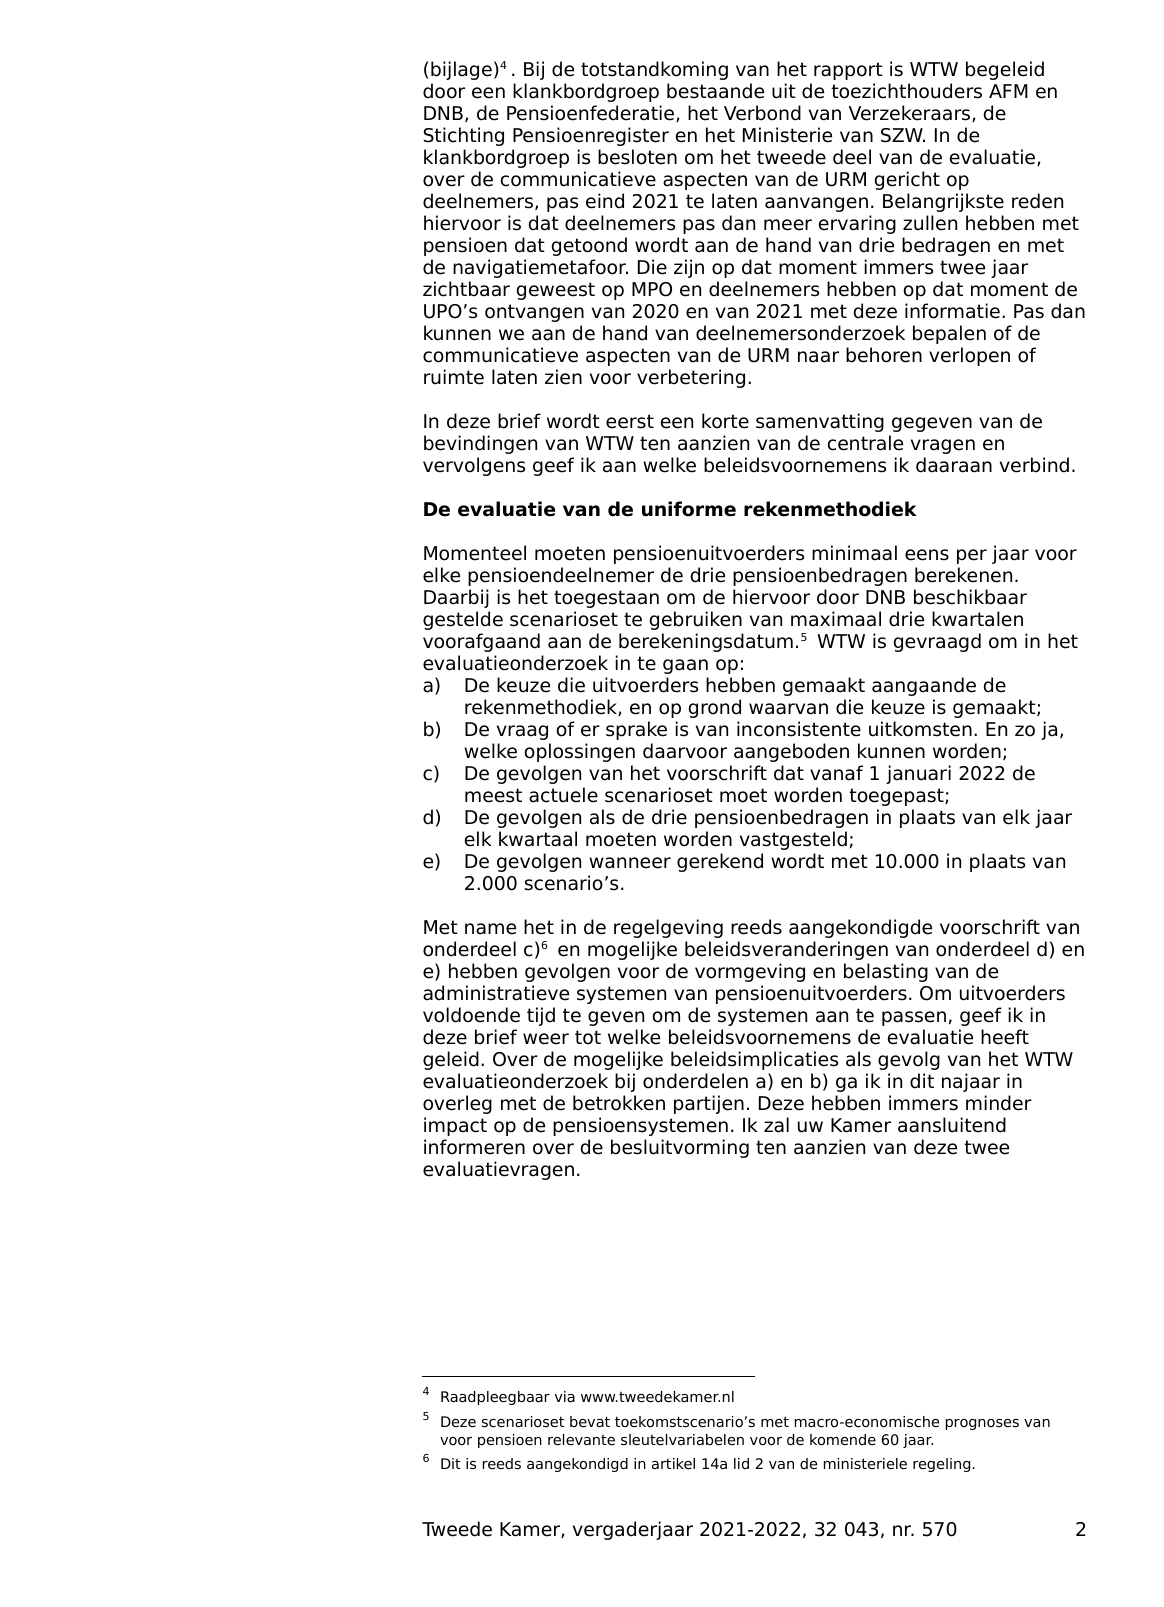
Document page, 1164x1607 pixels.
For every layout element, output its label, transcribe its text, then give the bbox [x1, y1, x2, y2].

text a) De keuze die uitvoerders hebben gemaakt aangaande de rekenmethodiek, en op grond waarvan die keuze is gemaakt; [422, 675, 1087, 719]
text Met name het in de regelgeving reeds aangekondigde voorschrift van onderdeel c) en mogelijke beleidsveranderingen van onderdeel d) en e) hebben gevolgen voor de vormgeving en belasting van de administratieve systemen van pensioenuitvoerders. Om uitvoerders voldoende tijd te geven om de systemen aan te passen, geef ik in deze brief weer tot welke beleidsvoornemens de evaluatie heeft geleid. Over de mogelijke beleidsimplicaties als gevolg van het WTW evaluatieonderzoek bij onderdelen a) en b) ga ik in dit najaar in overleg met de betrokken partijen. Deze hebben immers minder impact op de pensioensystemen. Ik zal uw Kamer aansluitend informeren over de besluitvorming ten aanzien van deze twee evaluatievragen. [422, 917, 1087, 1181]
text c) De gevolgen van het voorschrift dat vanaf 1 januari 2022 de meest actuele scenarioset moet worden toegepast; [422, 763, 1087, 807]
text d) De gevolgen als de drie pensioenbedragen in plaats van elk jaar elk kwartaal moeten worden vastgesteld; [422, 807, 1087, 851]
text Deze scenarioset bevat toekomstscenario’s met macro-economische prognoses van voor pensioen relevante sleutelvariabelen voor de komende 60 jaar. [422, 1410, 1087, 1449]
text Willis Towers Watson (WTW) heeft onderzoek gedaan naar de uitvoeringstechnische en rekenkundige aspecten van de URM. Dat heeft geleid tot het rapport «Evaluatie uniforme rekenmethodiek» (bijlage). Bij de totstandkoming van het rapport is WTW begeleid door een klankbordgroep bestaande uit de toezichthouders AFM en DNB, de Pensioenfederatie, het Verbond van Verzekeraars, de Stichting Pensioenregister en het Ministerie van SZW. In de klankbordgroep is besloten om het tweede deel van de evaluatie, over de communicatieve aspecten van de URM gericht op deelnemers, pas eind 2021 te laten aanvangen. Belangrijkste reden hiervoor is dat deelnemers pas dan meer ervaring zullen hebben met pensioen dat getoond wordt aan de hand van drie bedragen en met de navigatiemetafoor. Die zijn op dat moment immers twee jaar zichtbaar geweest op MPO en deelnemers hebben op dat moment de UPO’s ontvangen van 2020 en van 2021 met deze informatie. Pas dan kunnen we aan de hand van deelnemersonderzoek bepalen of de communicatieve aspecten van de URM naar behoren verlopen of ruimte laten zien voor verbetering. [422, 59, 1087, 389]
text Momenteel moeten pensioenuitvoerders minimaal eens per jaar voor elke pensioendeelnemer de drie pensioenbedragen berekenen. Daarbij is het toegestaan om de hiervoor door DNB beschikbaar gestelde scenarioset te gebruiken van maximaal drie kwartalen voorafgaand aan de berekeningsdatum. WTW is gevraagd om in het evaluatieonderzoek in te gaan op: [422, 543, 1087, 675]
text Raadpleegbaar via www.tweedekamer.nl [422, 1385, 1087, 1407]
text In deze brief wordt eerst een korte samenvatting gegeven van de bevindingen van WTW ten aanzien van de centrale vragen en vervolgens geef ik aan welke beleidsvoornemens ik daaraan verbind. [422, 411, 1087, 477]
text e) De gevolgen wanneer gerekend wordt met 10.000 in plaats van 2.000 scenario’s. [422, 851, 1087, 895]
text Dit is reeds aangekondigd in artikel 14a lid 2 van de ministeriele regeling. [422, 1452, 1087, 1474]
text b) De vraag of er sprake is van inconsistente uitkomsten. En zo ja, welke oplossingen daarvoor aangeboden kunnen worden; [422, 719, 1087, 763]
subtitle De evaluatie van de uniforme rekenmethodiek [422, 499, 1087, 521]
